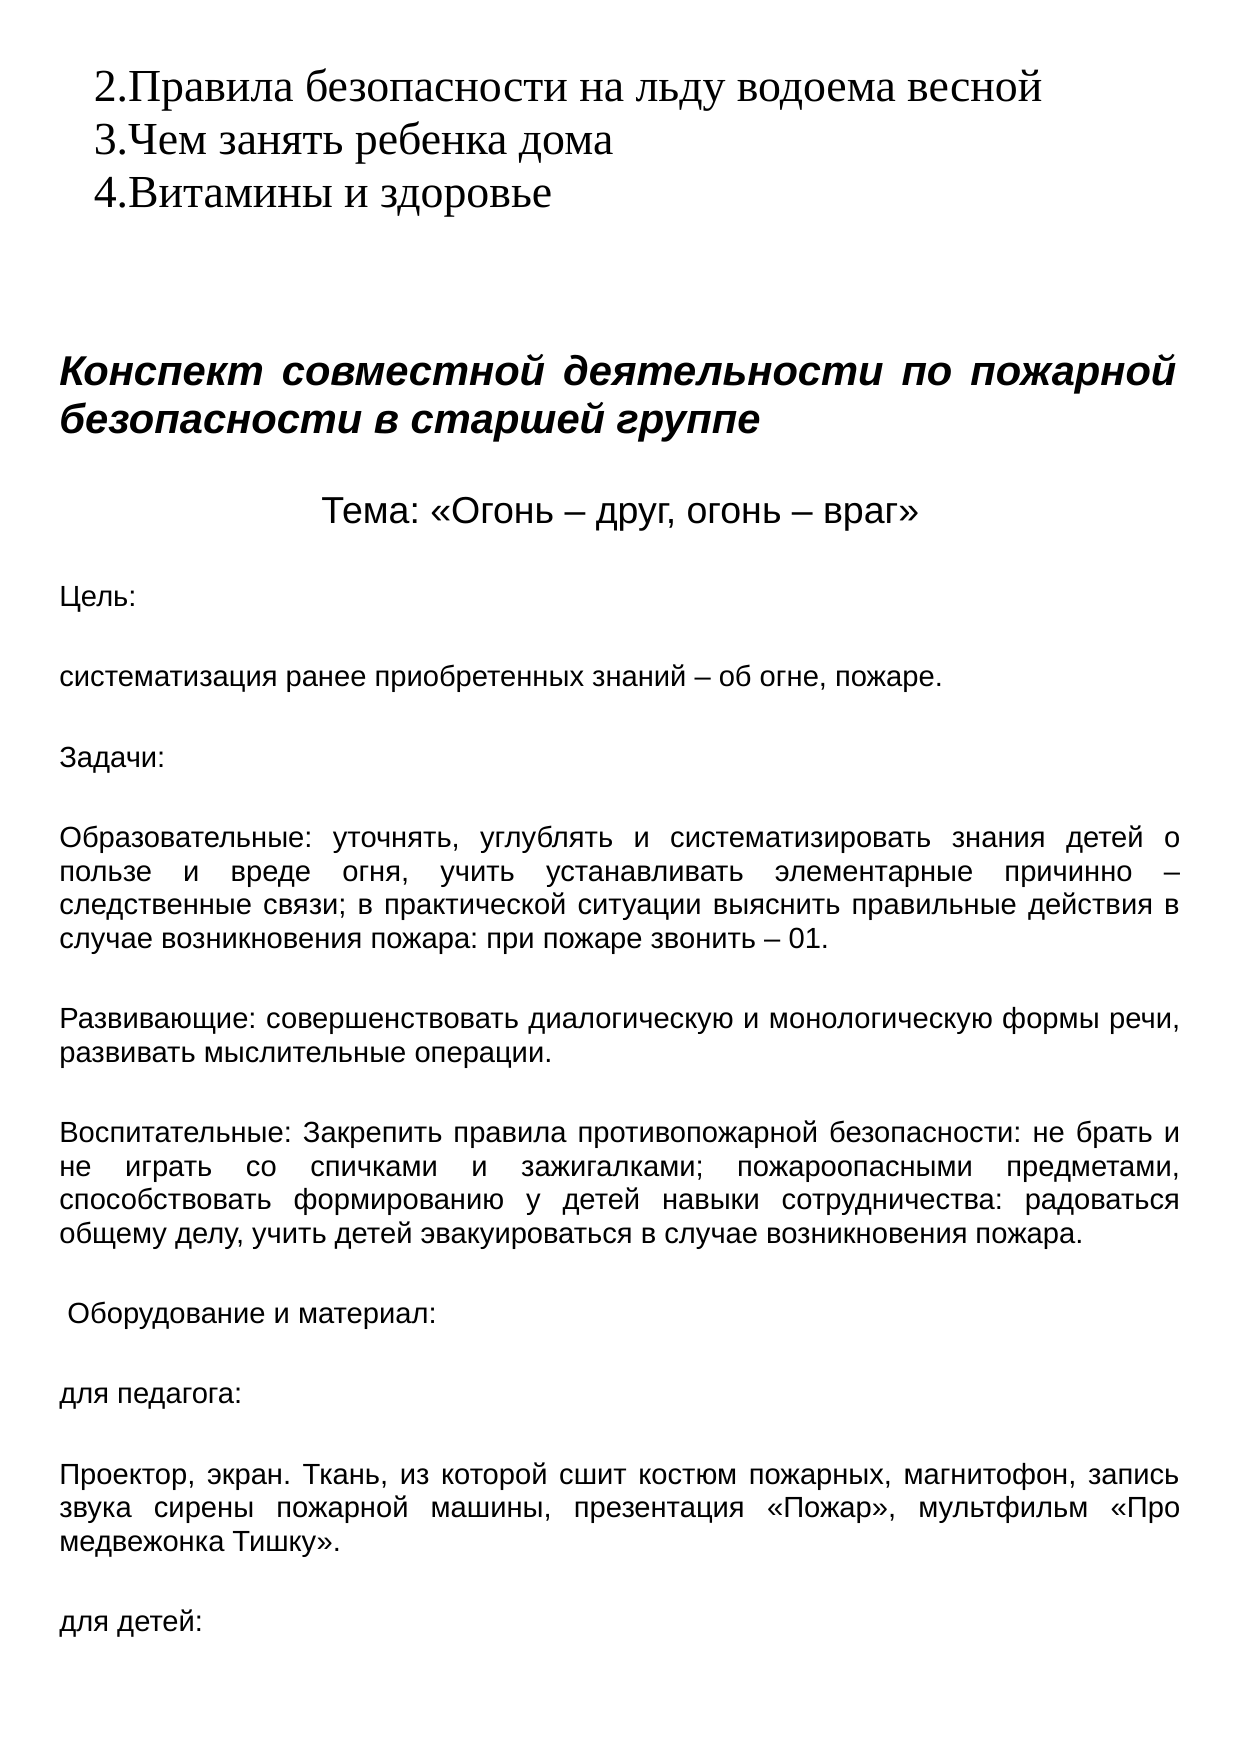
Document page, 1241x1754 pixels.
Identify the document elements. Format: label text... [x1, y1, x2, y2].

text Проектор, экран. Ткань, из которой сшит костюм пожарных, магнитофон, запись звука сирены пожарной машины, презентация «Пожар», мультфильм «Про медвежонка Тишку». [59, 1457, 1181, 1557]
text Развивающие: совершенствовать диалогическую и монологическую формы речи, развивать мыслительные операции. [59, 1001, 1181, 1068]
text Образовательные: уточнять, углублять и систематизировать знания детей о пользе и вреде огня, учить устанавливать элементарные причинно – следственные связи; в практической ситуации выяснить правильные действия в случае возникновения пожара: при пожаре звонить – 01. [59, 820, 1181, 954]
text Задачи: [59, 739, 1181, 773]
text Конспект совместной деятельности по пожарной безопасности в старшей группе [59, 346, 1181, 442]
text Оборудование и материал: [59, 1296, 1181, 1329]
text для педагога: [59, 1376, 1181, 1410]
text 3.Чем занять ребенка дома [59, 112, 1181, 164]
text для детей: [59, 1604, 1181, 1638]
text 4.Витамины и здоровье [59, 164, 1181, 217]
text Тема: «Огонь – друг, огонь – враг» [59, 489, 1181, 532]
text Цель: [59, 579, 1181, 612]
text 2.Правила безопасности на льду водоема весной [59, 59, 1181, 112]
text Воспитательные: Закрепить правила противопожарной безопасности: не брать и не играть со спичками и зажигалками; пожароопасными предметами, способствовать формированию у детей навыки сотрудничества: радоваться общему делу, учить детей эвакуироваться в случае возникновения пожара. [59, 1115, 1181, 1249]
text систематизация ранее приобретенных знаний – об огне, пожаре. [59, 659, 1181, 693]
